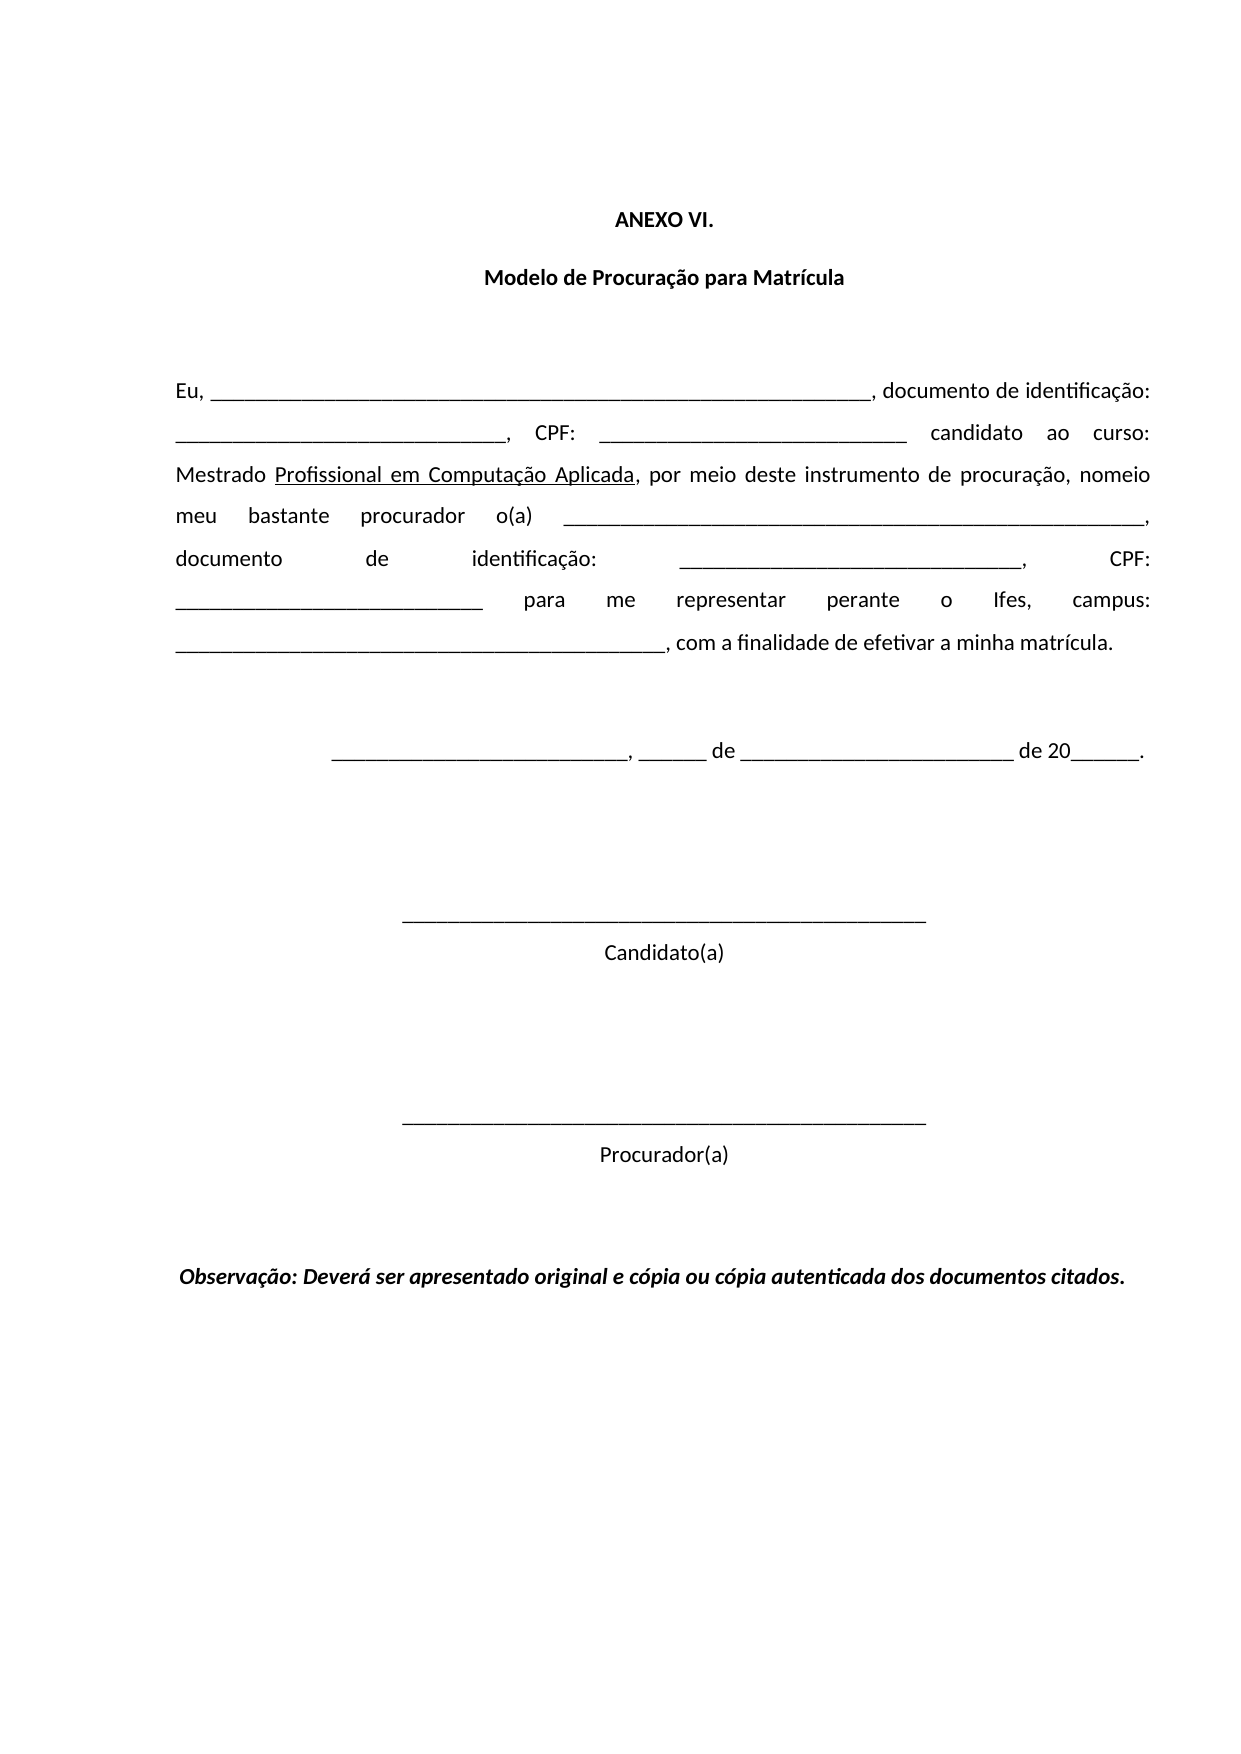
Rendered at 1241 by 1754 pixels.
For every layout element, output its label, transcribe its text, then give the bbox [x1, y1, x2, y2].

text Procurador(a) [177, 1141, 1152, 1168]
text ANEXO VI. [177, 205, 1152, 233]
text __________________________, ______ de ________________________ de 20______. [179, 736, 1146, 764]
text Modelo de Procuração para Matrícula [177, 263, 1152, 291]
text Eu, __________________________________________________________, documento de identificação: _____________________________, CPF: ___________________________ candidato ao curso: Mestrado Profissional em Computação Aplicada, por meio deste instrumento de procuração, nomeio meu bastante procurador o(a) ___________________________________________________, documento de identificação: ______________________________, CPF: ___________________________ para me representar perante o Ifes, campus: ___________________________________________, com a finalidade de efetivar a minha matrícula. [175, 376, 1152, 656]
text ______________________________________________ [177, 898, 1152, 926]
text Observação: Deverá ser apresentado original e cópia ou cópia autenticada dos documentos citados. [179, 1262, 1148, 1290]
text ______________________________________________ [177, 1100, 1152, 1128]
text Candidato(a) [177, 938, 1152, 966]
